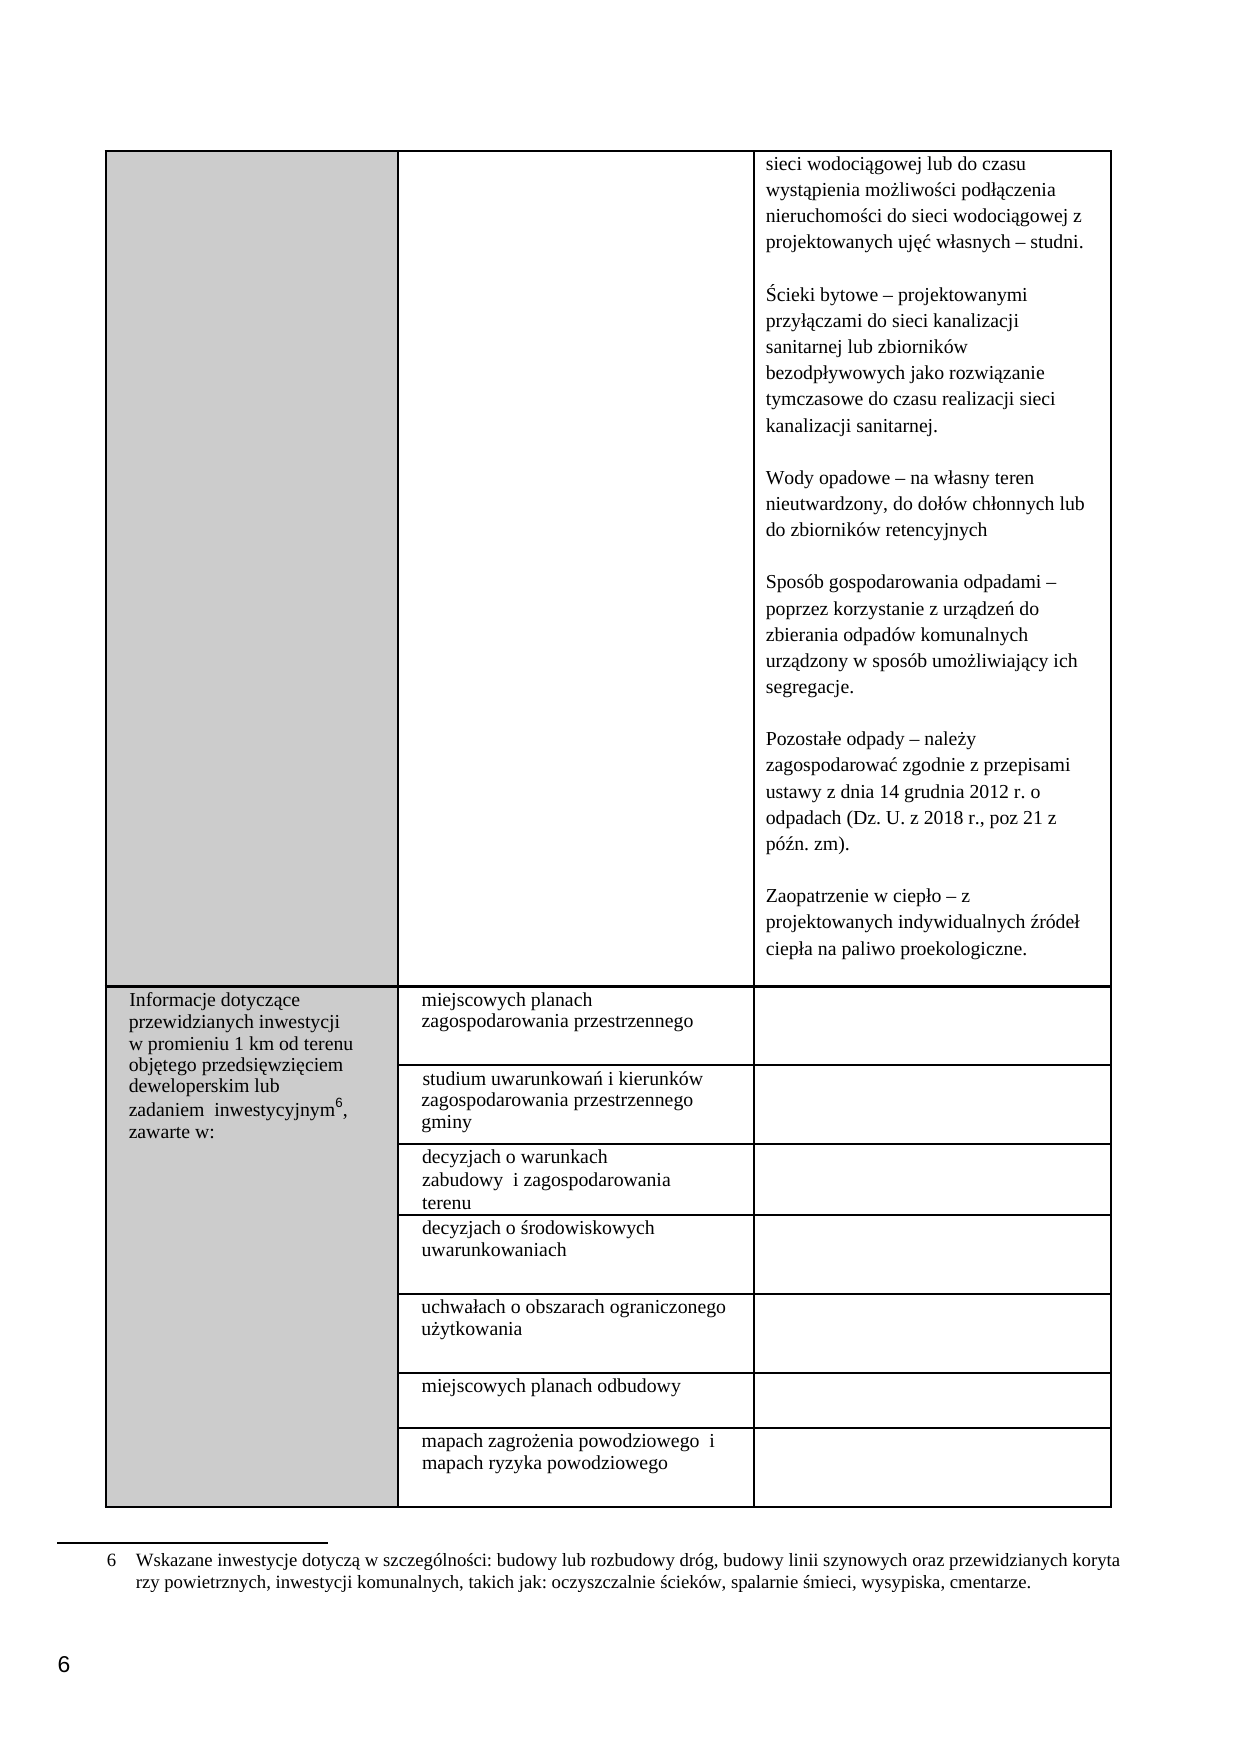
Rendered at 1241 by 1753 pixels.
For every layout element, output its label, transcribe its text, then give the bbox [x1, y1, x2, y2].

table_header [107, 152, 397, 985]
table_cell [755, 1066, 1110, 1143]
table_cell [755, 1216, 1110, 1293]
table_cell [755, 1429, 1110, 1506]
table_cell miejscowych planach odbudowy [399, 1374, 753, 1427]
table_cell uchwałach o obszarach ograniczonego użytkowania [399, 1295, 753, 1372]
table_cell [755, 988, 1110, 1064]
table_cell [755, 1295, 1110, 1372]
table_cell [399, 152, 753, 985]
table_cell [755, 1145, 1110, 1214]
table_cell sieci wodociągowej lub do czasu wystąpienia możliwości podłączenia nieruchomości do sieci wodociągowej z projektowanych ujęć własnych – studni. Ścieki bytowe – projektowanymi przyłączami do sieci kanalizacji sanitarnej lub zbiorników bezodpływowych jako rozwiązanie tymczasowe do czasu realizacji sieci kanalizacji sanitarnej. Wody opadowe – na własny teren nieutwardzony, do dołów chłonnych lub do zbiorników retencyjnych Sposób gospodarowania odpadami – poprzez korzystanie z urządzeń do zbierania odpadów komunalnych urządzony w sposób umożliwiający ich segregacje. Pozostałe odpady – należy zagospodarować zgodnie z przepisami ustawy z dnia 14 grudnia 2012 r. o odpadach (Dz. U. z 2018 r., poz 21 z późn. zm). Zaopatrzenie w ciepło – z projektowanych indywidualnych źródeł ciepła na paliwo proekologiczne. [755, 152, 1110, 985]
table_cell miejscowych planach zagospodarowania przestrzennego [399, 988, 753, 1064]
table_cell [755, 1374, 1110, 1427]
table_cell mapach zagrożenia powodziowego i mapach ryzyka powodziowego [399, 1429, 753, 1506]
table_cell decyzjach o warunkach zabudowy i zagospodarowania terenu [399, 1145, 753, 1214]
table_cell Informacje dotyczące przewidzianych inwestycji w promieniu 1 km od terenu objętego przedsięwzięciem deweloperskim lub zadaniem inwestycyjnym, zawarte w: [107, 988, 397, 1506]
table_cell studium uwarunkowań i kierunków zagospodarowania przestrzennego gminy [399, 1066, 753, 1143]
table_cell decyzjach o środowiskowych uwarunkowaniach [399, 1216, 753, 1293]
